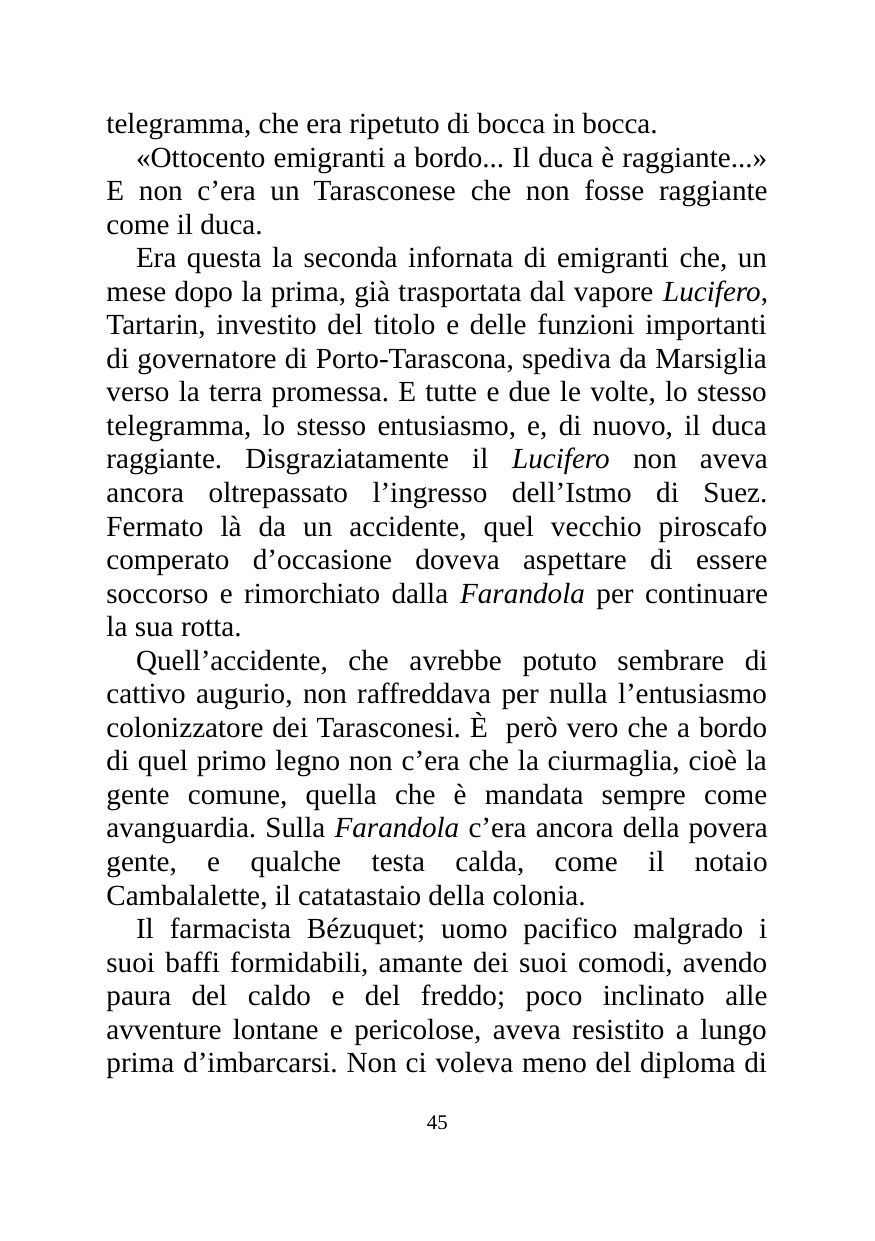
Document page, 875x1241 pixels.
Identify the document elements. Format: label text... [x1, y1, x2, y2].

text Era questa la seconda infornata di emigranti che, un mese dopo la prima, già trasportata dal vapore Lucifero, Tartarin, investito del titolo e delle funzioni importanti di governatore di Porto-Tarascona, spediva da Marsiglia verso la terra promessa. E tutte e due le volte, lo stesso telegramma, lo stesso entusiasmo, e, di nuovo, il duca raggiante. Disgraziatamente il Lucifero non aveva ancora oltrepassato l’ingresso dell’Istmo di Suez. Fermato là da un accidente, quel vecchio piroscafo comperato d’occasione doveva aspettare di essere soccorso e rimorchiato dalla Farandola per continuare la sua rotta. [106, 240, 768, 643]
text telegramma, che era ripetuto di bocca in bocca. [106, 106, 768, 140]
text Quell’accidente, che avrebbe potuto sembrare di cattivo augurio, non raffreddava per nulla l’entusiasmo colonizzatore dei Tarasconesi. È però vero che a bordo di quel primo legno non c’era che la ciurmaglia, cioè la gente comune, quella che è mandata sempre come avanguardia. Sulla Farandola c’era ancora della povera gente, e qualche testa calda, come il notaio Cambalalette, il catatastaio della colonia. [106, 643, 768, 911]
text Il farmacista Bézuquet; uomo pacifico malgrado i suoi baffi formidabili, amante dei suoi comodi, avendo paura del caldo e del freddo; poco inclinato alle avventure lontane e pericolose, aveva resistito a lungo prima d’imbarcarsi. Non ci voleva meno del diploma di [106, 911, 768, 1079]
text «Ottocento emigranti a bordo... Il duca è raggiante...» E non c’era un Tarasconese che non fosse raggiante come il duca. [106, 140, 768, 240]
